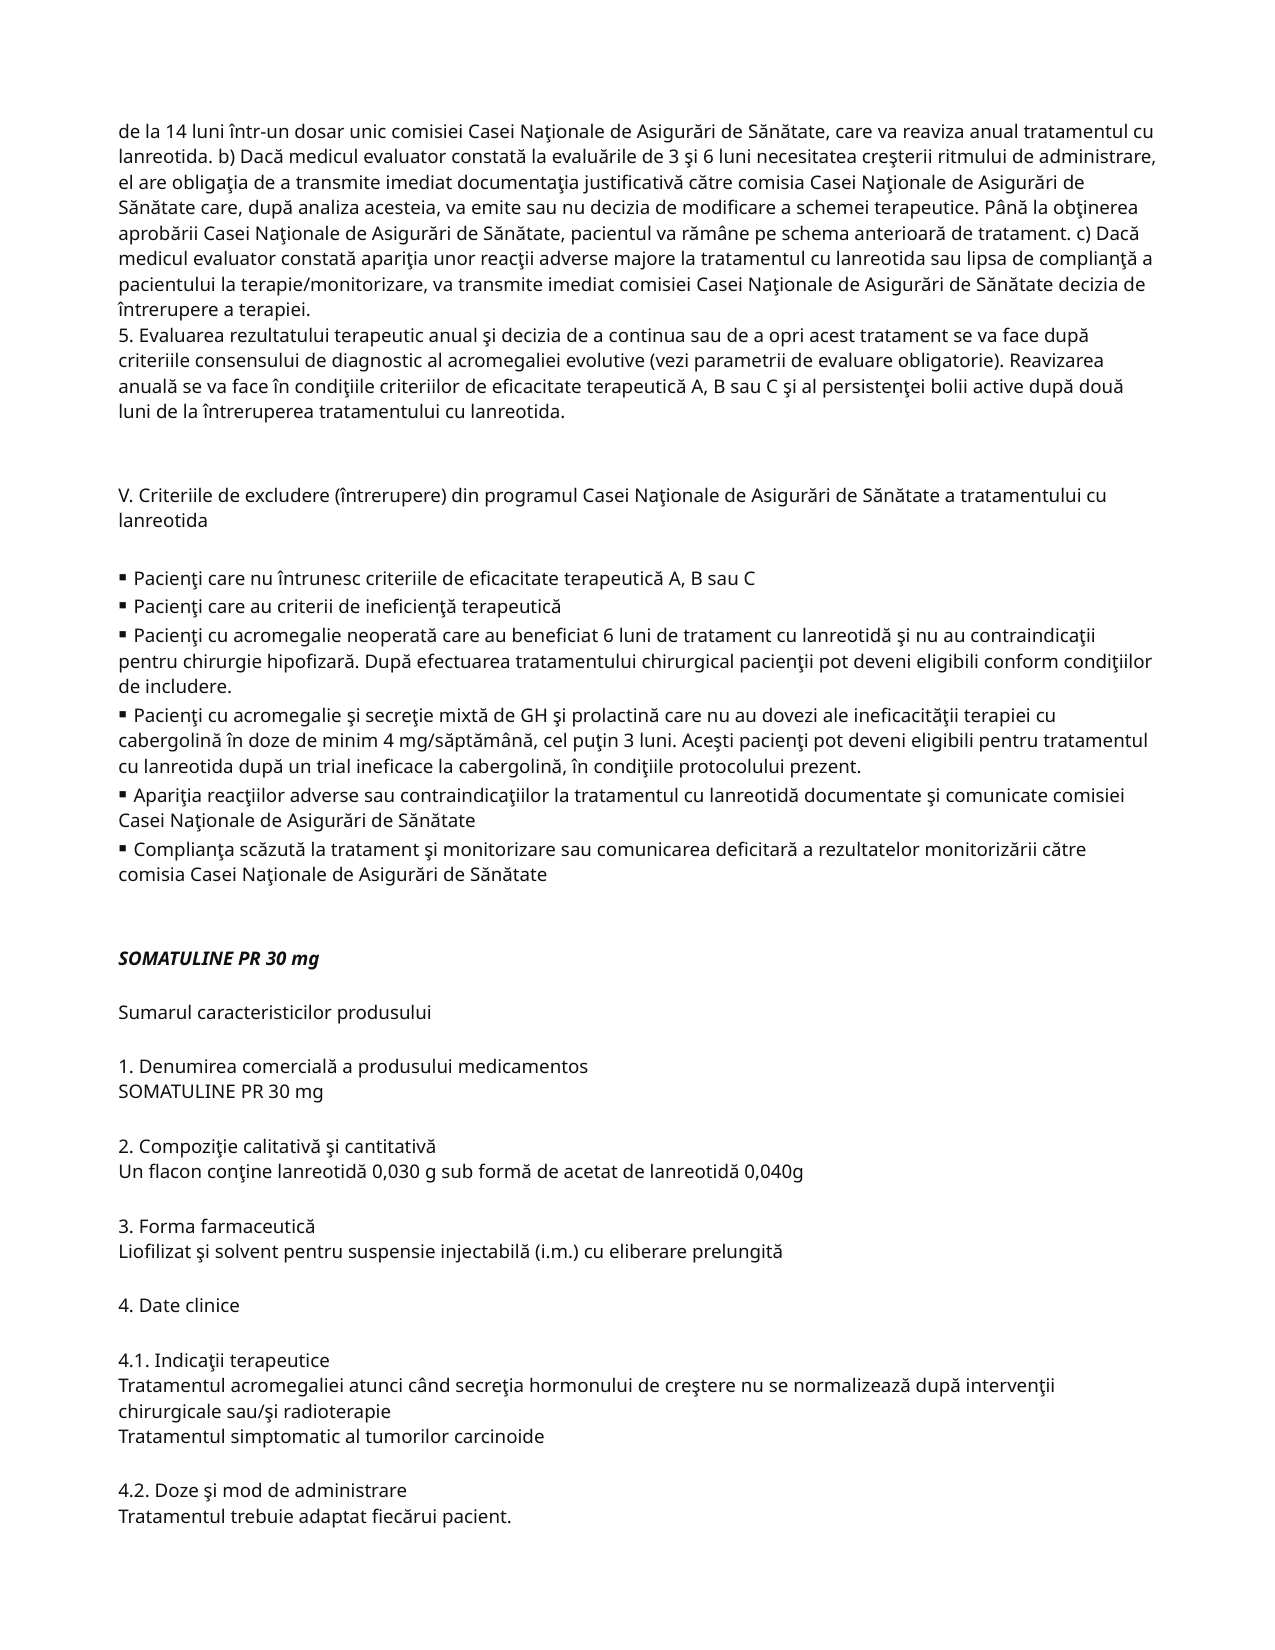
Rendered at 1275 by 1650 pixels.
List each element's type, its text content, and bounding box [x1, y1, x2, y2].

text de la 14 luni într-un dosar unic comisiei Casei Naţionale de Asigurări de Sănătate, care va reaviza anual tratamentul cu lanreotida. b) Dacă medicul evaluator constată la evaluările de 3 şi 6 luni necesitatea creşterii ritmului de administrare, el are obligaţia de a transmite imediat documentaţia justificativă către comisia Casei Naţionale de Asigurări de Sănătate care, după analiza acesteia, va emite sau nu decizia de modificare a schemei terapeutice. Până la obţinerea aprobării Casei Naţionale de Asigurări de Sănătate, pacientul va rămâne pe schema anterioară de tratament. c) Dacă medicul evaluator constată apariţia unor reacţii adverse majore la tratamentul cu lanreotida sau lipsa de complianţă a pacientului la terapie/monitorizare, va transmite imediat comisiei Casei Naţionale de Asigurări de Sănătate decizia de întrerupere a terapiei. 5. Evaluarea rezultatului terapeutic anual şi decizia de a continua sau de a opri acest tratament se va face după criteriile consensului de diagnostic al acromegaliei evolutive (vezi parametrii de evaluare obligatorie). Reavizarea anuală se va face în condiţiile criteriilor de eficacitate terapeutică A, B sau C şi al persistenţei bolii active după două luni de la întreruperea tratamentului cu lanreotida. V. Criteriile de excludere (întrerupere) din programul Casei Naţionale de Asigurări de Sănătate a tratamentului cu lanreotida ▪ Pacienţi care nu întrunesc criteriile de eficacitate terapeutică A, B sau C ▪ Pacienţi care au criterii de ineficienţă terapeutică ▪ Pacienţi cu acromegalie neoperată care au beneficiat 6 luni de tratament cu lanreotidă şi nu au contraindicaţii pentru chirurgie hipofizară. După efectuarea tratamentului chirurgical pacienţii pot deveni eligibili conform condiţiilor de includere. ▪ Pacienţi cu acromegalie şi secreţie mixtă de GH şi prolactină care nu au dovezi ale ineficacităţii terapiei cu cabergolină în doze de minim 4 mg/săptămână, cel puţin 3 luni. Aceşti pacienţi pot deveni eligibili pentru tratamentul cu lanreotida după un trial ineficace la cabergolină, în condiţiile protocolului prezent. ▪ Apariţia reacţiilor adverse sau contraindicaţiilor la tratamentul cu lanreotidă documentate şi comunicate comisiei Casei Naţionale de Asigurări de Sănătate ▪ Complianţa scăzută la tratament şi monitorizare sau comunicarea deficitară a rezultatelor monitorizării către comisia Casei Naţionale de Asigurări de Sănătate SOMATULINE PR 30 mg Sumarul caracteristicilor produsului 1. Denumirea comercială a produsului medicamentos SOMATULINE PR 30 mg 2. Compoziţie calitativă şi cantitativă Un flacon conţine lanreotidă 0,030 g sub formă de acetat de lanreotidă 0,040g 3. Forma farmaceutică Liofilizat şi solvent pentru suspensie injectabilă (i.m.) cu eliberare prelungită 4. Date clinice 4.1. Indicaţii terapeutice Tratamentul acromegaliei atunci când secreţia hormonului de creştere nu se normalizează după intervenţii chirurgicale sau/şi radioterapie Tratamentul simptomatic al tumorilor carcinoide 4.2. Doze şi mod de administrare Tratamentul trebuie adaptat fiecărui pacient. [118, 118, 1157, 1529]
